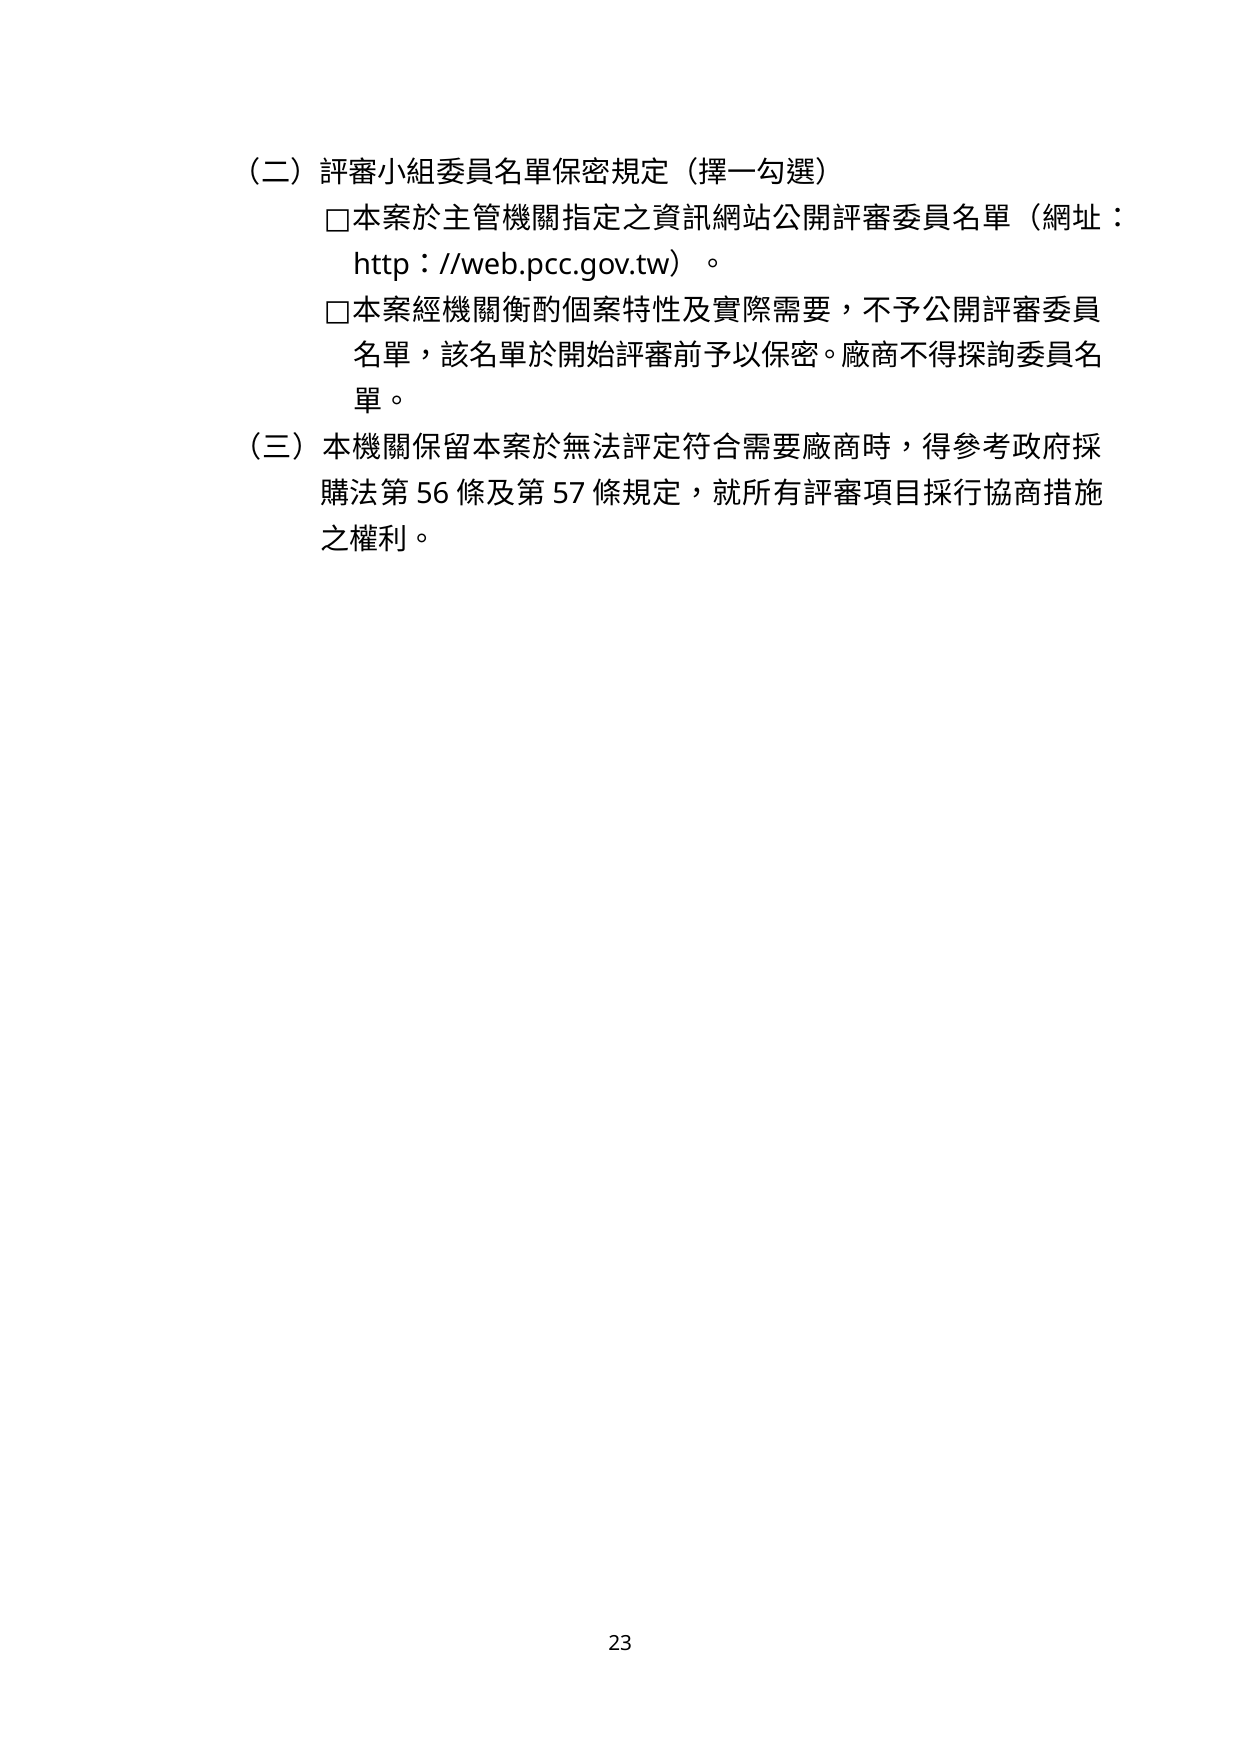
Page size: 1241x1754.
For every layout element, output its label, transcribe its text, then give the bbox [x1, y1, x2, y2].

text □本案經機關衡酌個案特性及實際需要，不予公開評審委員名單，該名單於開始評審前予以保密。廠商不得探詢委員名單。 [323, 283, 1103, 421]
text □本案於主管機關指定之資訊網站公開評審委員名單（網址：http：//web.pcc.gov.tw）。 [323, 192, 1103, 283]
text （二）評審小組委員名單保密規定（擇一勾選） [232, 146, 1103, 192]
text （三）本機關保留本案於無法評定符合需要廠商時，得參考政府採購法第56條及第57條規定，就所有評審項目採行協商措施之權利。 [232, 421, 1103, 558]
